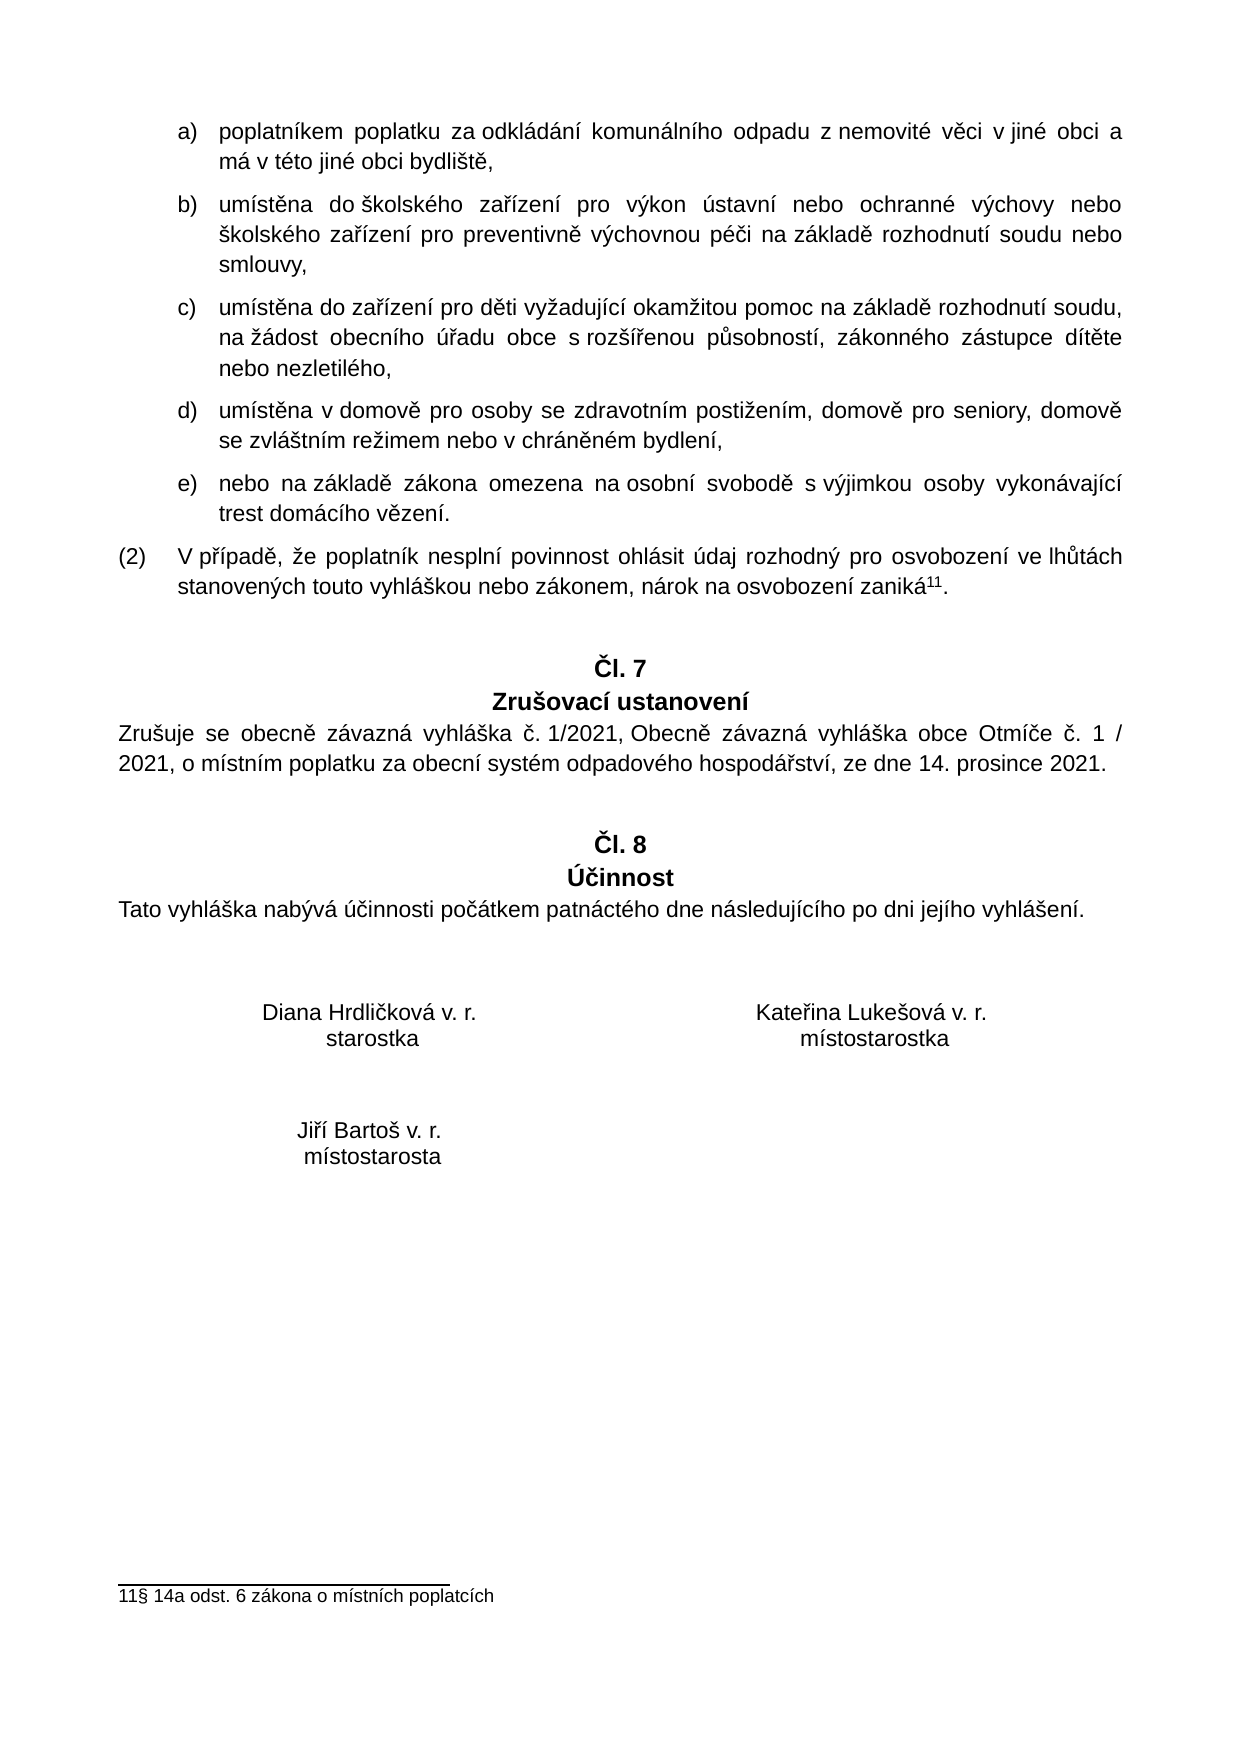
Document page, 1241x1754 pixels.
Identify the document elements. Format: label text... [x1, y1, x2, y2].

subtitle Čl. 7 Zrušovací ustanovení [118, 653, 1122, 715]
list umístěna do školského zařízení pro výkon ústavní nebo ochranné výchovy nebo školského zařízení pro preventivně výchovnou péči na základě rozhodnutí soudu nebo smlouvy, [177, 191, 1122, 278]
table_header Kateřina Lukešová v. r. místostarostka [620, 939, 1122, 1057]
table_header Diana Hrdličková v. r. starostka [118, 939, 620, 1057]
list V případě, že poplatník nesplní povinnost ohlásit údaj rozhodný pro osvobození ve lhůtách stanovených touto vyhláškou nebo zákonem, nárok na osvobození zaniká. [118, 543, 1122, 600]
list nebo na základě zákona omezena na osobní svobodě s výjimkou osoby vykonávající trest domácího vězení. [177, 470, 1122, 527]
subtitle Čl. 8 Účinnost [118, 830, 1122, 892]
list umístěna v domově pro osoby se zdravotním postižením, domově pro seniory, domově se zvláštním režimem nebo v chráněném bydlení, [177, 397, 1122, 454]
table_cell [620, 1057, 1122, 1175]
list umístěna do zařízení pro děti vyžadující okamžitou pomoc na základě rozhodnutí soudu, na žádost obecního úřadu obce s rozšířenou působností, zákonného zástupce dítěte nebo nezletilého, [177, 294, 1122, 381]
text Zrušuje se obecně závazná vyhláška č. 1/2021, Obecně závazná vyhláška obce Otmíče č. 1 / 2021, o místním poplatku za obecní systém odpadového hospodářství, ze dne 14. prosince 2021. [118, 719, 1122, 776]
list poplatníkem poplatku za odkládání komunálního odpadu z nemovité věci v jiné obci a má v této jiné obci bydliště, [177, 118, 1122, 175]
table_cell Jiří Bartoš v. r. místostarosta [118, 1057, 620, 1175]
list § 14a odst. 6 zákona o místních poplatcích [118, 1585, 1122, 1607]
text Tato vyhláška nabývá účinnosti počátkem patnáctého dne následujícího po dni jejího vyhlášení. [118, 896, 1122, 922]
